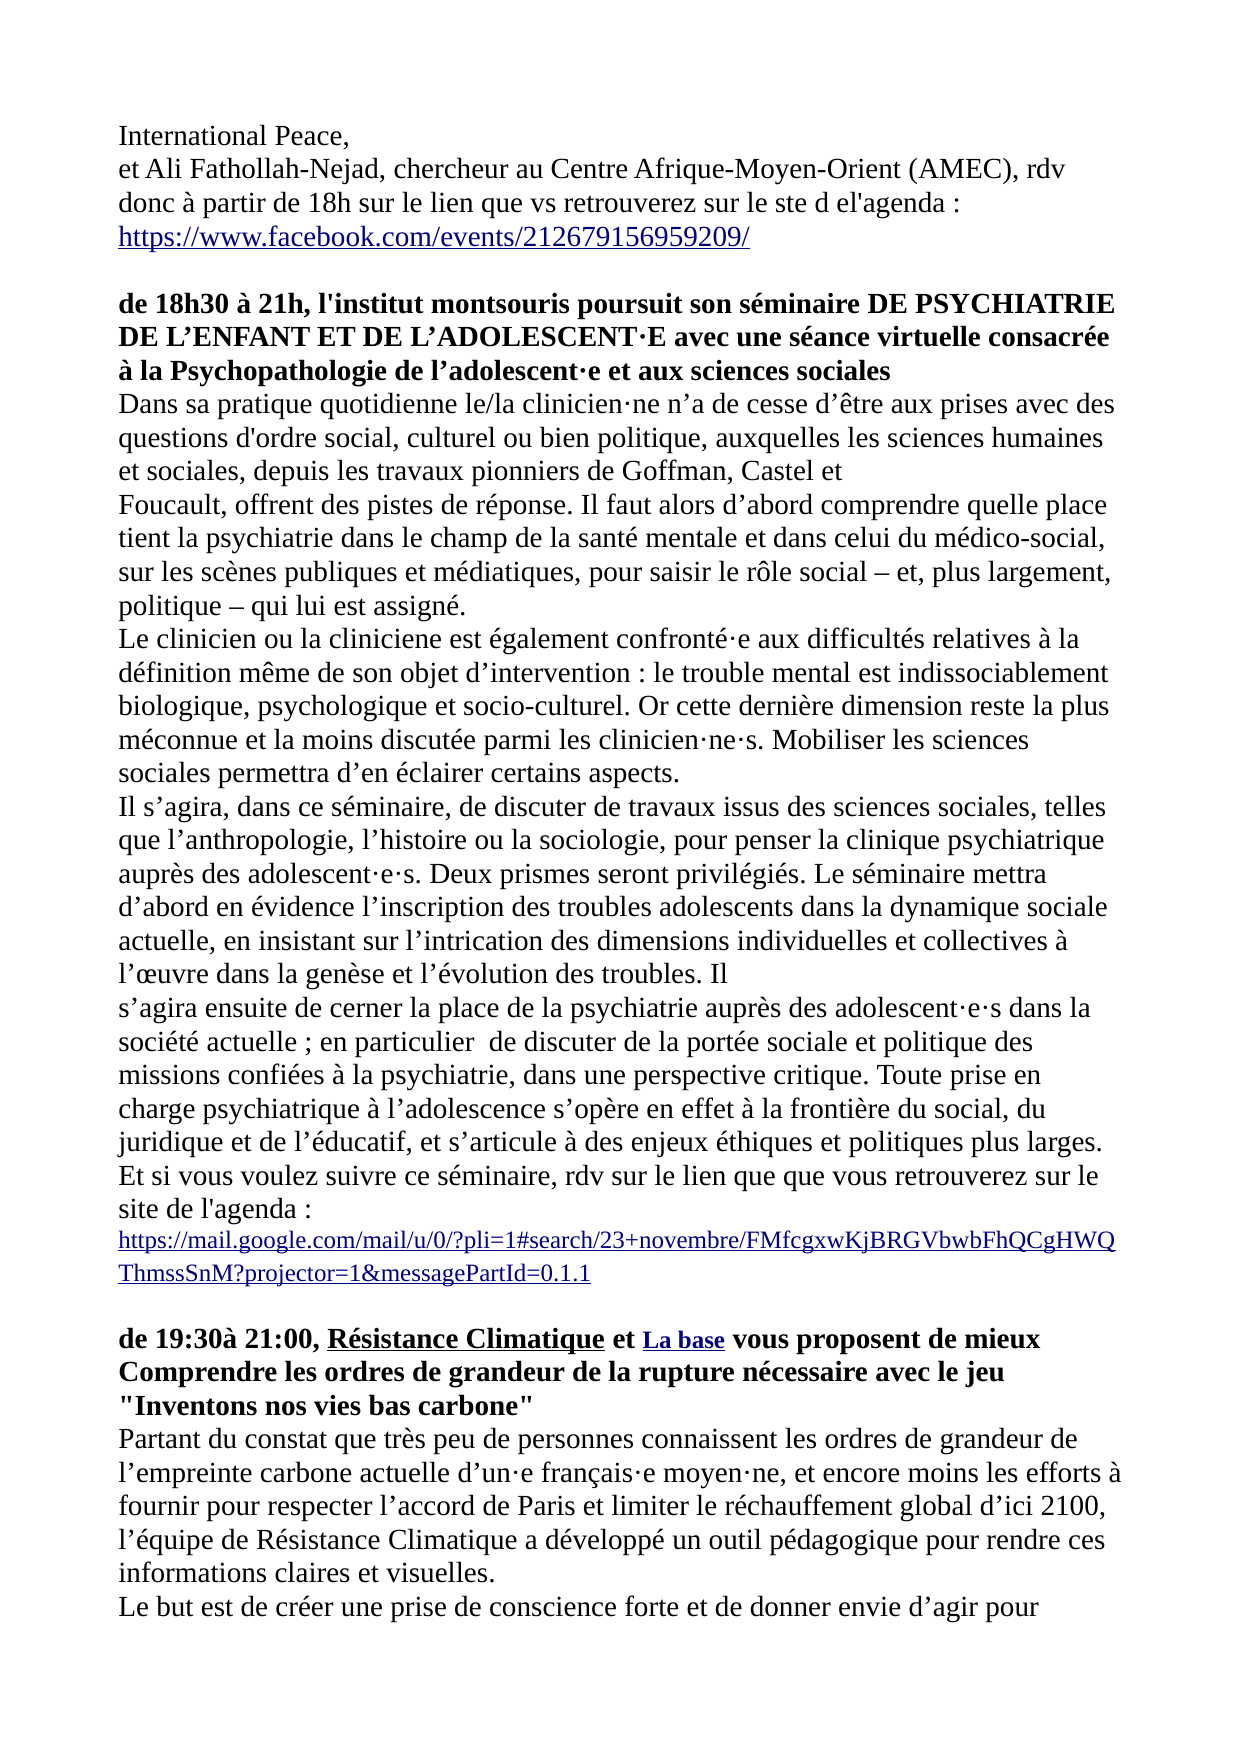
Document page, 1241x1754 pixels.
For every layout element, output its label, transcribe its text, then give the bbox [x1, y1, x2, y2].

text Et si vous voulez suivre ce séminaire, rdv sur le lien que que vous retrouverez sur le site de l'agenda : https://mail.google.com/mail/u/0/?pli=1#search/23+novembre/FMfcgxwKjBRGVbwbFhQCgHWQThmssSnM?projector=1&messagePartId=0.1.1 [118, 1158, 1122, 1287]
text de 18h30 à 21h, l'institut montsouris poursuit son séminaire DE PSYCHIATRIE DE L’ENFANT ET DE L’ADOLESCENT·E avec une séance virtuelle consacrée à la Psychopathologie de l’adolescent·e et aux sciences sociales [118, 286, 1122, 386]
text de 19:30à 21:00, Résistance Climatique et La base vous proposent de mieux Comprendre les ordres de grandeur de la rupture nécessaire avec le jeu "Inventons nos vies bas carbone" [118, 1321, 1122, 1421]
text Foucault, offrent des pistes de réponse. Il faut alors d’abord comprendre quelle place tient la psychiatrie dans le champ de la santé mentale et dans celui du médico-social, sur les scènes publiques et médiatiques, pour saisir le rôle social – et, plus largement, politique – qui lui est assigné. [118, 487, 1122, 621]
text Il s’agira, dans ce séminaire, de discuter de travaux issus des sciences sociales, telles que l’anthropologie, l’histoire ou la sociologie, pour penser la clinique psychiatrique auprès des adolescent·e·s. Deux prismes seront privilégiés. Le séminaire mettra d’abord en évidence l’inscription des troubles adolescents dans la dynamique sociale actuelle, en insistant sur l’intrication des dimensions individuelles et collectives à l’œuvre dans la genèse et l’évolution des troubles. Il [118, 789, 1122, 990]
text Partant du constat que très peu de personnes connaissent les ordres de grandeur de l’empreinte carbone actuelle d’un·e français·e moyen·ne, et encore moins les efforts à fournir pour respecter l’accord de Paris et limiter le réchauffement global d’ici 2100, l’équipe de Résistance Climatique a développé un outil pédagogique pour rendre ces informations claires et visuelles. Le but est de créer une prise de conscience forte et de donner envie d’agir pour [118, 1421, 1122, 1623]
text et Ali Fathollah-Nejad, chercheur au Centre Afrique-Moyen-Orient (AMEC), rdv donc à partir de 18h sur le lien que vs retrouverez sur le ste d el'agenda : https://www.facebook.com/events/212679156959209/ [118, 152, 1122, 252]
text Dans sa pratique quotidienne le/la clinicien·ne n’a de cesse d’être aux prises avec des questions d'ordre social, culturel ou bien politique, auxquelles les sciences humaines et sociales, depuis les travaux pionniers de Goffman, Castel et [118, 386, 1122, 487]
text International Peace, [118, 118, 1122, 152]
text Le clinicien ou la cliniciene est également confronté·e aux difficultés relatives à la définition même de son objet d’intervention : le trouble mental est indissociablement biologique, psychologique et socio-culturel. Or cette dernière dimension reste la plus méconnue et la moins discutée parmi les clinicien·ne·s. Mobiliser les sciences sociales permettra d’en éclairer certains aspects. [118, 621, 1122, 789]
text s’agira ensuite de cerner la place de la psychiatrie auprès des adolescent·e·s dans la société actuelle ; en particulier de discuter de la portée sociale et politique des missions confiées à la psychiatrie, dans une perspective critique. Toute prise en charge psychiatrique à l’adolescence s’opère en effet à la frontière du social, du juridique et de l’éducatif, et s’articule à des enjeux éthiques et politiques plus larges. [118, 990, 1122, 1158]
